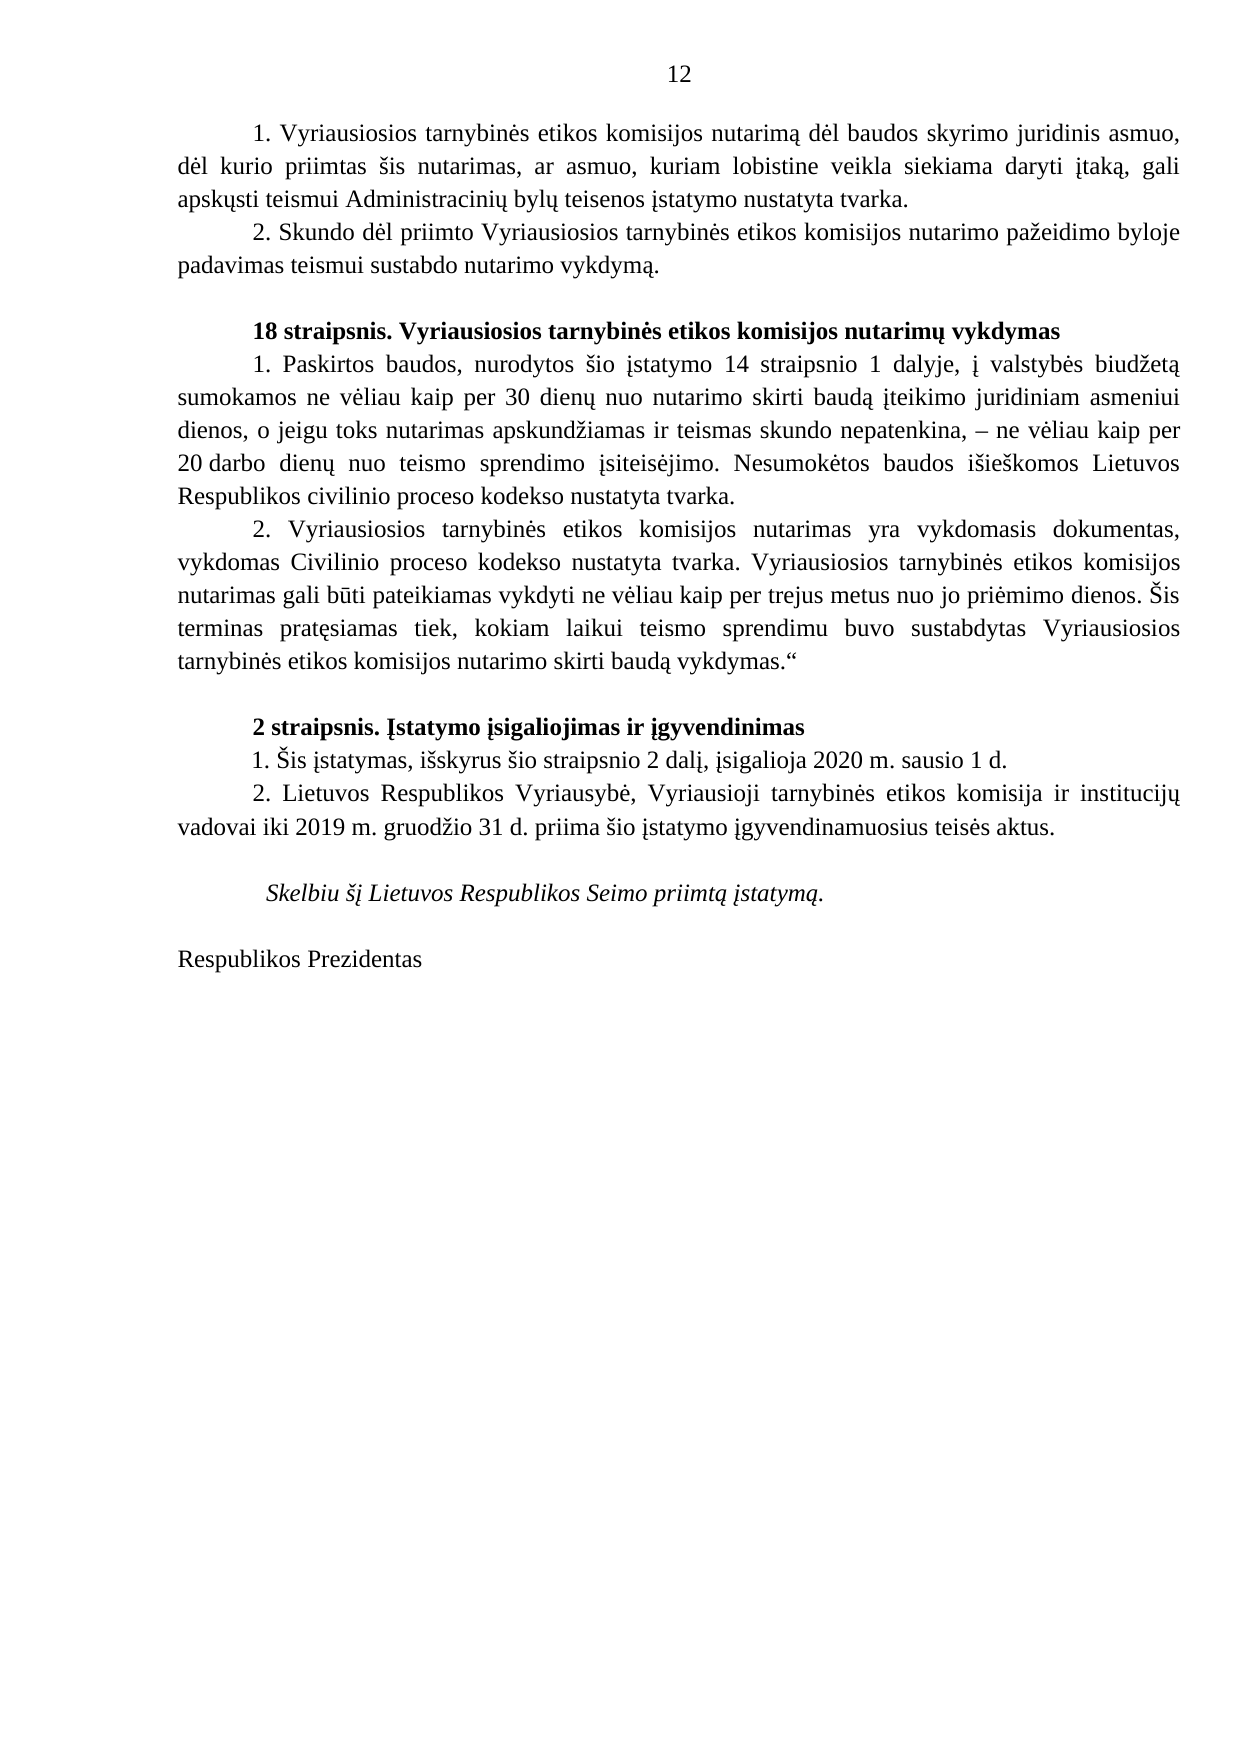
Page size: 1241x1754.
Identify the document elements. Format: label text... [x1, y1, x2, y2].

text 2 straipsnis. Įstatymo įsigaliojimas ir įgyvendinimas [177, 712, 1181, 741]
text 2. Lietuvos Respublikos Vyriausybė, Vyriausioji tarnybinės etikos komisija ir institucijų vadovai iki 2019 m. gruodžio 31 d. priima šio įstatymo įgyvendinamuosius teisės aktus. [177, 778, 1181, 840]
text 2. Vyriausiosios tarnybinės etikos komisijos nutarimas yra vykdomasis dokumentas, vykdomas Civilinio proceso kodekso nustatyta tvarka. Vyriausiosios tarnybinės etikos komisijos nutarimas gali būti pateikiamas vykdyti ne vėliau kaip per trejus metus nuo jo priėmimo dienos. Šis terminas pratęsiamas tiek, kokiam laikui teismo sprendimu buvo sustabdytas Vyriausiosios tarnybinės etikos komisijos nutarimo skirti baudą vykdymas.“ [177, 514, 1181, 675]
text 1. Paskirtos baudos, nurodytos šio įstatymo 14 straipsnio 1 dalyje, į valstybės biudžetą sumokamos ne vėliau kaip per 30 dienų nuo nutarimo skirti baudą įteikimo juridiniam asmeniui dienos, o jeigu toks nutarimas apskundžiamas ir teismas skundo nepatenkina, – ne vėliau kaip per 20 darbo dienų nuo teismo sprendimo įsiteisėjimo. Nesumokėtos baudos išieškomos Lietuvos Respublikos civilinio proceso kodekso nustatyta tvarka. [177, 349, 1181, 510]
text Respublikos Prezidentas [177, 944, 1181, 972]
text 1. Vyriausiosios tarnybinės etikos komisijos nutarimą dėl baudos skyrimo juridinis asmuo, dėl kurio priimtas šis nutarimas, ar asmuo, kuriam lobistine veikla siekiama daryti įtaką, gali apskųsti teismui Administracinių bylų teisenos įstatymo nustatyta tvarka. [177, 118, 1181, 213]
text Skelbiu šį Lietuvos Respublikos Seimo priimtą įstatymą. [177, 878, 1181, 906]
text 1. Šis įstatymas, išskyrus šio straipsnio 2 dalį, įsigalioja 2020 m. sausio 1 d. [177, 746, 1181, 774]
text 18 straipsnis. Vyriausiosios tarnybinės etikos komisijos nutarimų vykdymas [177, 316, 1181, 345]
text 2. Skundo dėl priimto Vyriausiosios tarnybinės etikos komisijos nutarimo pažeidimo byloje padavimas teismui sustabdo nutarimo vykdymą. [177, 217, 1181, 279]
